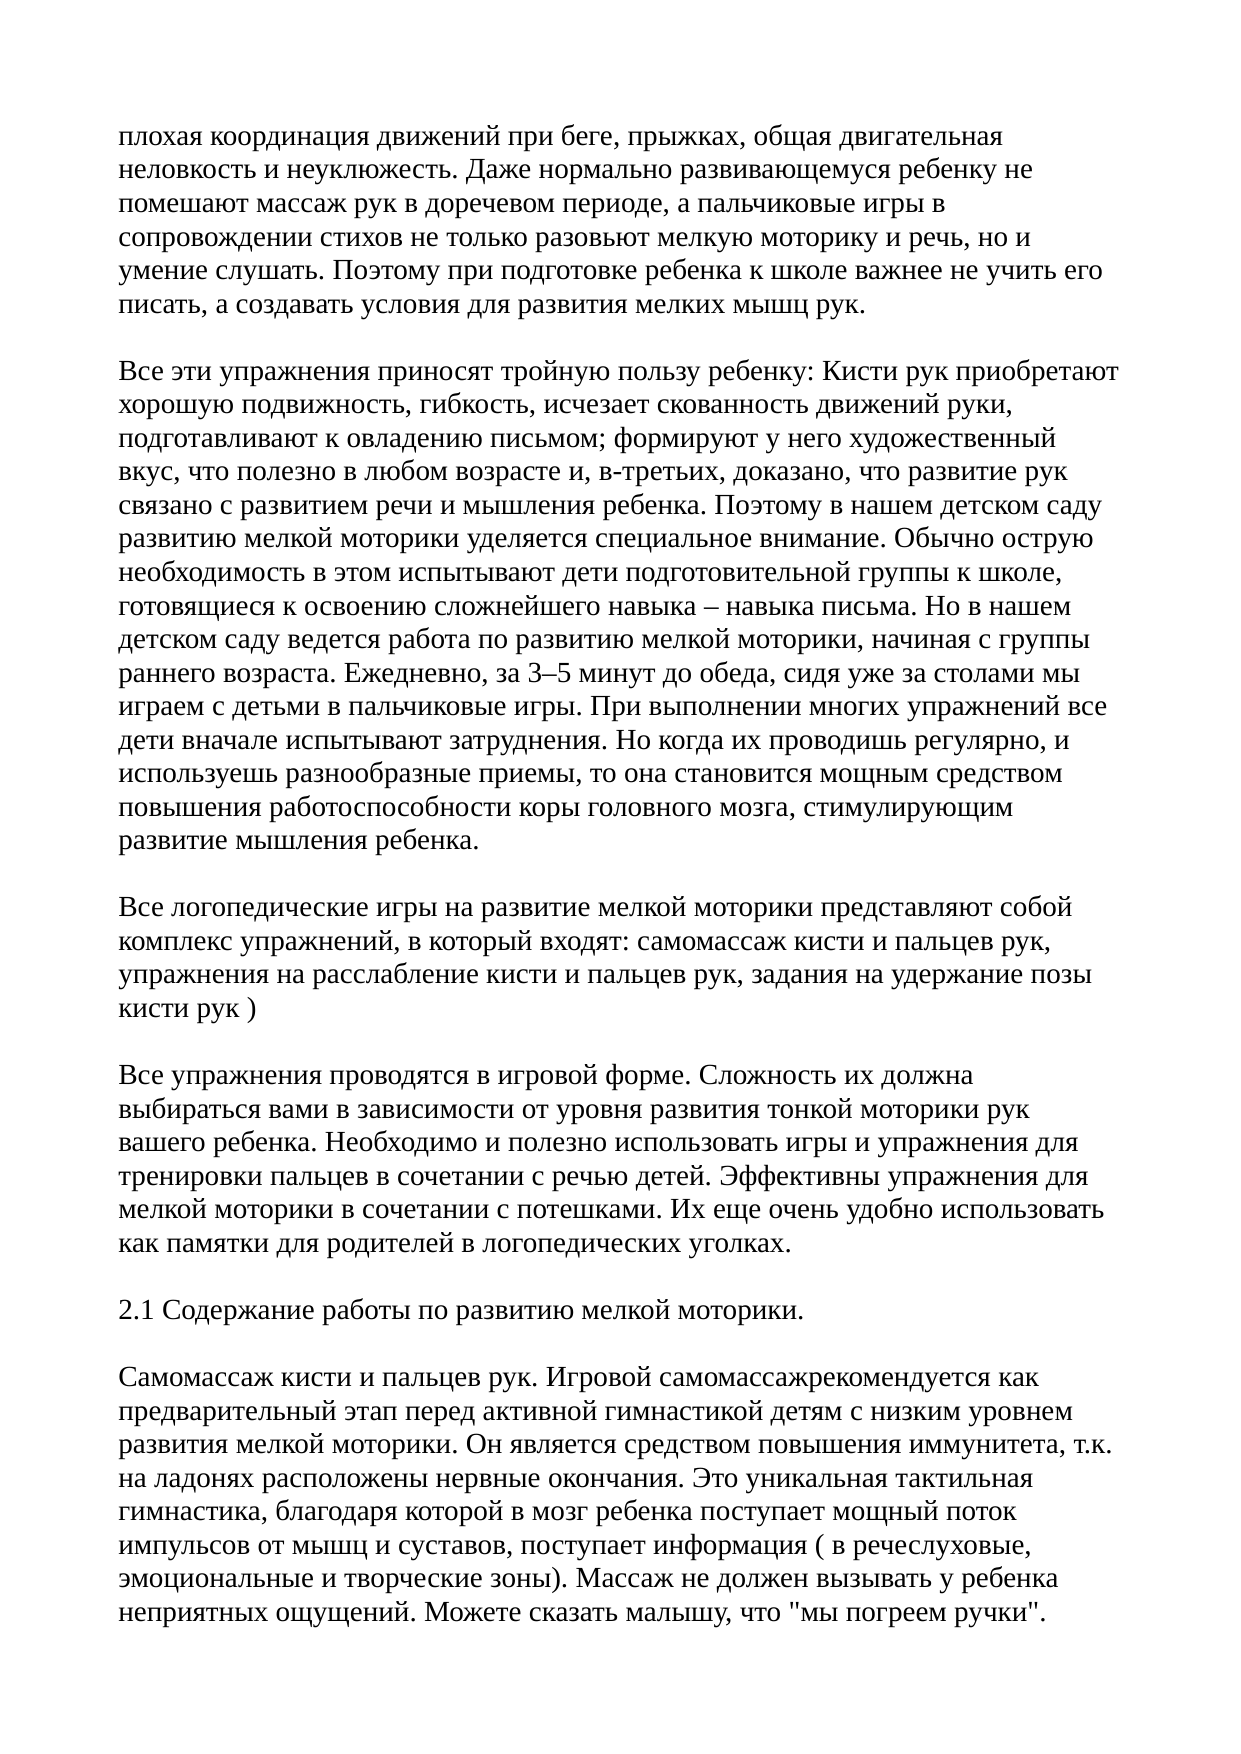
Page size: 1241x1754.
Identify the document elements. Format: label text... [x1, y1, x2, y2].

text Самомассаж кисти и пальцев рук. Игровой самомассажрекомендуется как предварительный этап перед активной гимнастикой детям с низким уровнем развития мелкой моторики. Он является средством повышения иммунитета, т.к. на ладонях расположены нервные окончания. Это уникальная тактильная гимнастика, благодаря которой в мозг ребенка поступает мощный поток импульсов от мышц и суставов, поступает информация ( в речеслуховые, эмоциональные и творческие зоны). Массаж не должен вызывать у ребенка неприятных ощущений. Можете сказать малышу, что "мы погреем ручки". [118, 1359, 1122, 1627]
text Все логопедические игры на развитие мелкой моторики представляют собой комплекс упражнений, в который входят: самомассаж кисти и пальцев рук, упражнения на расслабление кисти и пальцев рук, задания на удержание позы кисти рук ) [118, 889, 1122, 1024]
text 2.1 Содержание работы по развитию мелкой моторики. [118, 1292, 1122, 1326]
text плохая координация движений при беге, прыж­ках, общая двигательная неловкость и неуклюжесть. Даже нормально развивающемуся ребенку не помешают массаж рук в доречевом периоде, а пальчиковые игры в сопровождении стихов не только разовьют мелкую моторику и речь, но и умение слушать. Поэтому при подготовке ребенка к школе важнее не учить его писать, а создавать условия для развития мелких мышц рук. [118, 118, 1122, 319]
text Все упражнения проводятся в игровой форме. Сложность их должна выбираться вами в зависимости от уровня развития тонкой моторики рук вашего ребенка. Необходимо и полезно использовать игры и упражнения для тренировки пальцев в сочетании с речью детей. Эффективны упражнения для мелкой моторики в сочетании с потешками. Их еще очень удобно использовать как памятки для родителей в логопедических уголках. [118, 1057, 1122, 1258]
text Все эти упражнения приносят тройную пользу ребенку: Кисти рук приобретают хорошую подвижность, гибкость, исчезает скованность движений руки, подготавливают к овладению письмом; формируют у него художественный вкус, что полезно в любом возрасте и, в-третьих, доказано, что развитие рук связано с развитием речи и мышления ребенка. Поэтому в нашем детском саду развитию мелкой моторики уделяется специальное внимание. Обычно острую необходимость в этом испытывают дети подготовительной группы к школе, готовящиеся к освоению сложнейшего навыка – навыка письма. Но в нашем детском саду ведется работа по развитию мелкой моторики, начиная с группы раннего возраста. Ежедневно, за 3–5 минут до обеда, сидя уже за столами мы играем с детьми в пальчиковые игры. При выполнении многих упражнений все дети вначале испытывают затруднения. Но когда их проводишь регулярно, и используешь разнообразные приемы, то она становится мощным средством повышения работоспособности коры головного мозга, стимулирующим развитие мышления ребенка. [118, 353, 1122, 856]
